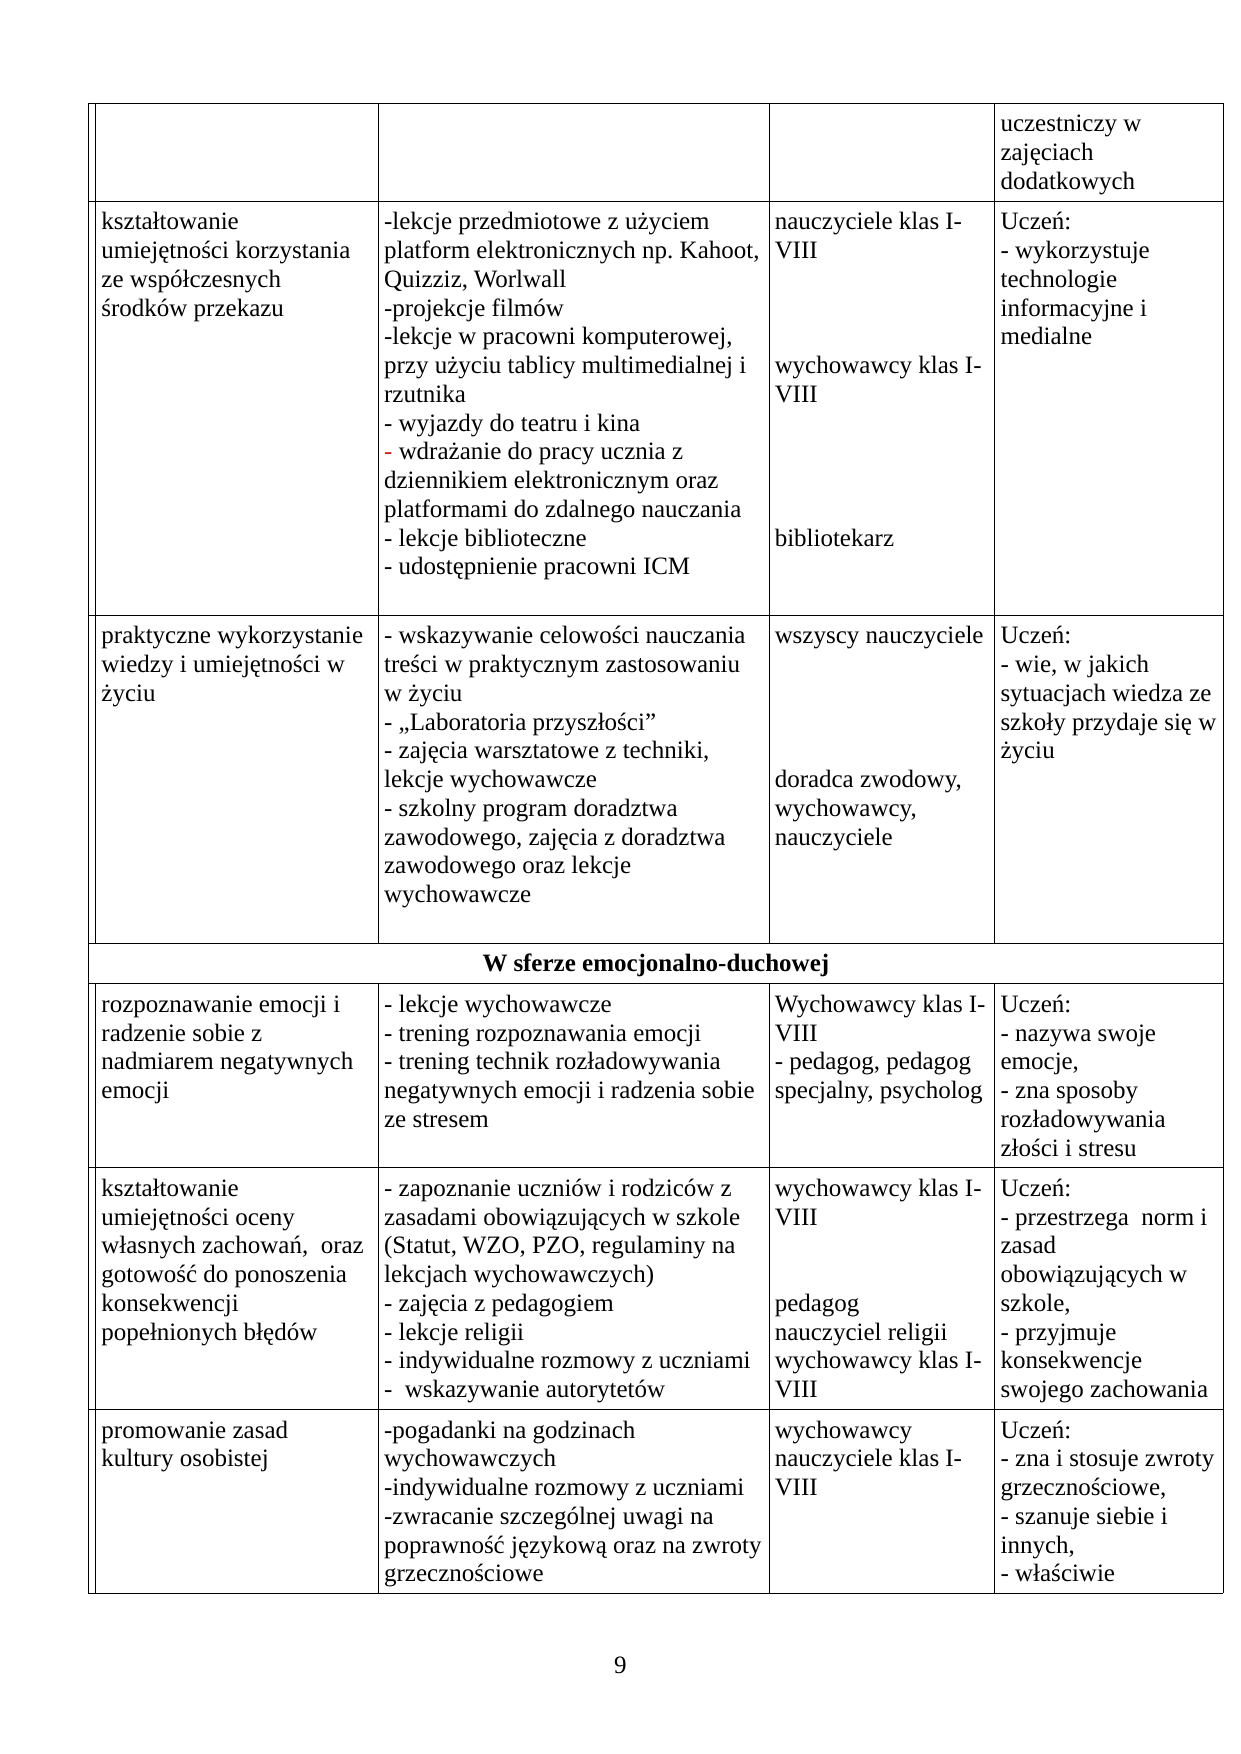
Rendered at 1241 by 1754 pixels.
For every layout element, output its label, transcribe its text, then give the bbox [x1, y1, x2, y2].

table_cell Uczeń: - nazywa swoje emocje, - zna sposoby rozładowywania złości i stresu [995, 984, 1223, 1167]
table_cell praktyczne wykorzystanie wiedzy i umiejętności w życiu [96, 616, 378, 943]
table_cell W sferze emocjonalno-duchowej [89, 944, 1223, 983]
table_cell kształtowanie umiejętności oceny własnych zachowań, oraz gotowość do ponoszenia konsekwencji popełnionych błędów [96, 1168, 378, 1409]
table_cell wychowawcy nauczyciele klas I-VIII [770, 1410, 994, 1593]
table_cell wychowawcy klas I-VIII pedagog nauczyciel religii wychowawcy klas I-VIII [770, 1168, 994, 1409]
table_cell [89, 1410, 95, 1593]
table_cell rozpoznawanie emocji i radzenie sobie z nadmiarem negatywnych emocji [96, 984, 378, 1167]
table_cell - wskazywanie celowości nauczania treści w praktycznym zastosowaniu w życiu - „Laboratoria przyszłości” - zajęcia warsztatowe z techniki, lekcje wychowawcze - szkolny program doradztwa zawodowego, zajęcia z doradztwa zawodowego oraz lekcje wychowawcze [379, 616, 769, 943]
table_cell Uczeń: - wie, w jakich sytuacjach wiedza ze szkoły przydaje się w życiu [995, 616, 1223, 943]
table_cell - lekcje wychowawcze - trening rozpoznawania emocji - trening technik rozładowywania negatywnych emocji i radzenia sobie ze stresem [379, 984, 769, 1167]
table_cell -pogadanki na godzinach wychowawczych -indywidualne rozmowy z uczniami -zwracanie szczególnej uwagi na poprawność językową oraz na zwroty grzecznościowe [379, 1410, 769, 1593]
table_cell wszyscy nauczyciele doradca zwodowy, wychowawcy, nauczyciele [770, 616, 994, 943]
table_cell - zapoznanie uczniów i rodziców z zasadami obowiązujących w szkole (Statut, WZO, PZO, regulaminy na lekcjach wychowawczych) - zajęcia z pedagogiem - lekcje religii - indywidualne rozmowy z uczniami - wskazywanie autorytetów [379, 1168, 769, 1409]
table_cell Uczeń: - przestrzega norm i zasad obowiązujących w szkole, - przyjmuje konsekwencje swojego zachowania [995, 1168, 1223, 1409]
table_cell [89, 984, 95, 1167]
table_cell [89, 104, 95, 201]
table_cell [89, 616, 95, 943]
table_cell promowanie zasad kultury osobistej [96, 1410, 378, 1593]
table_cell Uczeń: - wykorzystuje technologie informacyjne i medialne [995, 202, 1223, 615]
table_cell [379, 104, 769, 201]
table_cell kształtowanie umiejętności korzystania ze współczesnych środków przekazu [96, 202, 378, 615]
table_cell [770, 104, 994, 201]
table_cell [96, 104, 378, 201]
table_cell Uczeń: - zna i stosuje zwroty grzecznościowe, - szanuje siebie i innych, - właściwie [995, 1410, 1223, 1593]
table_cell nauczyciele klas I-VIII wychowawcy klas I-VIII bibliotekarz [770, 202, 994, 615]
table_cell Wychowawcy klas I-VIII - pedagog, pedagog specjalny, psycholog [770, 984, 994, 1167]
table_cell [89, 1168, 95, 1409]
table_cell [89, 202, 95, 615]
table_cell uczestniczy w zajęciach dodatkowych [995, 104, 1223, 201]
table_cell -lekcje przedmiotowe z użyciem platform elektronicznych np. Kahoot, Quizziz, Worlwall -projekcje filmów -lekcje w pracowni komputerowej, przy użyciu tablicy multimedialnej i rzutnika - wyjazdy do teatru i kina - wdrażanie do pracy ucznia z dziennikiem elektronicznym oraz platformami do zdalnego nauczania - lekcje biblioteczne - udostępnienie pracowni ICM [379, 202, 769, 615]
